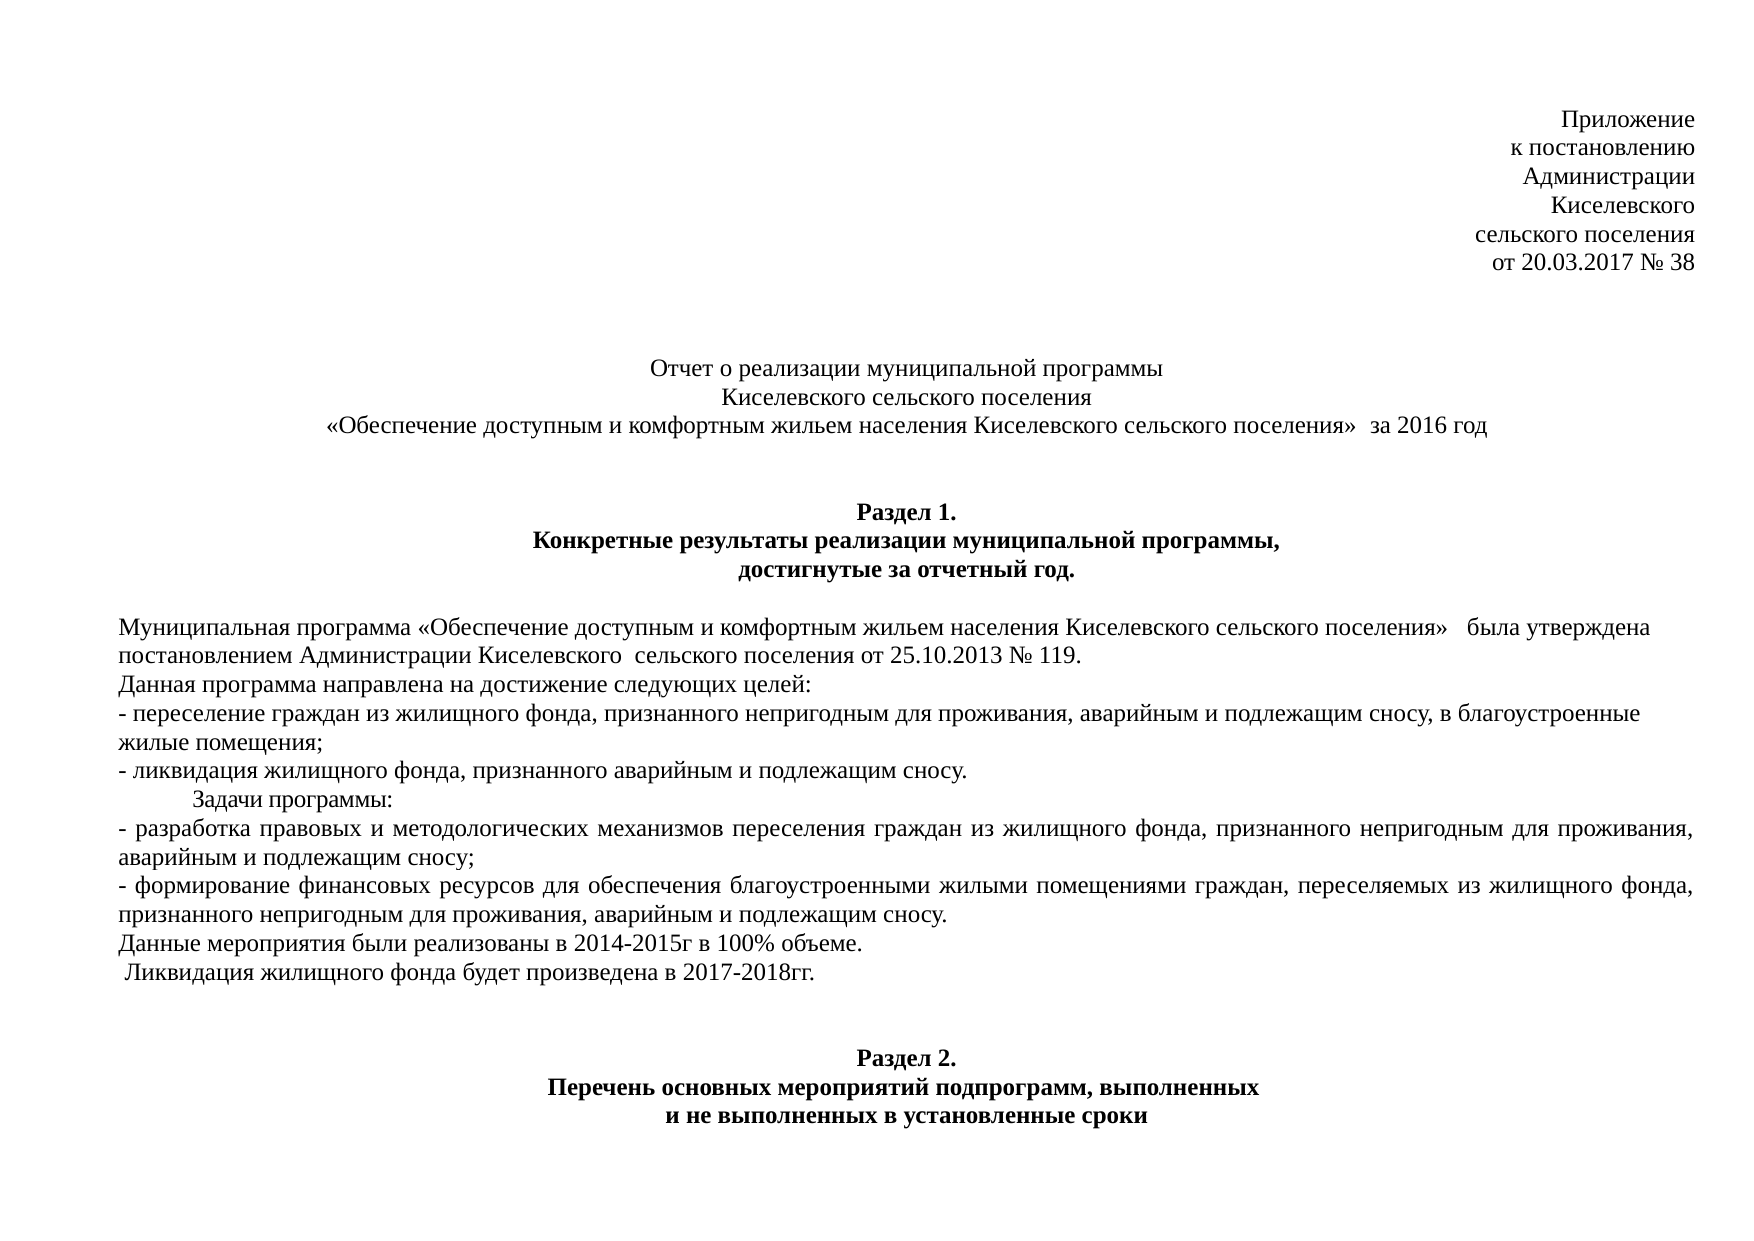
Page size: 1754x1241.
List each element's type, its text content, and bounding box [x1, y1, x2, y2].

text - переселение граждан из жилищного фонда, признанного непригодным для проживания, аварийным и подлежащим сносу, в благоустроенные жилые помещения; [118, 698, 1695, 755]
text Данные мероприятия были реализованы в 2014-2015г в 100% объеме. [118, 928, 1695, 957]
text Муниципальная программа «Обеспечение доступным и комфортным жильем населения Киселевского сельского поселения» была утверждена постановлением Администрации Киселевского сельского поселения от 25.10.2013 № 119. [118, 612, 1695, 669]
text от 20.03.2017 № 38 [118, 247, 1695, 276]
text Раздел 2. [118, 1043, 1695, 1072]
text Приложение [118, 104, 1695, 132]
text Киселевского сельского поселения [118, 382, 1695, 410]
text Киселевского [118, 190, 1695, 219]
text достигнутые за отчетный год. [118, 554, 1695, 583]
text - формирование финансовых ресурсов для обеспечения благоустроенными жилыми помещениями граждан, переселяемых из жилищного фонда, признанного непригодным для проживания, аварийным и подлежащим сносу. [118, 870, 1695, 928]
text Задачи программы: [118, 784, 1695, 813]
text сельского поселения [118, 219, 1695, 247]
text Данная программа направлена на достижение следующих целей: [118, 669, 1695, 698]
text Раздел 1. [118, 497, 1695, 525]
text к постановлению [118, 132, 1695, 161]
text - разработка правовых и методологических механизмов переселения граждан из жилищного фонда, признанного непригодным для проживания, аварийным и подлежащим сносу; [118, 813, 1695, 870]
text Конкретные результаты реализации муниципальной программы, [118, 525, 1695, 554]
text Ликвидация жилищного фонда будет произведена в 2017-2018гг. [118, 957, 1695, 985]
text - ликвидация жилищного фонда, признанного аварийным и подлежащим сносу. [118, 755, 1695, 784]
text и не выполненных в установленные сроки [118, 1100, 1695, 1129]
text Перечень основных мероприятий подпрограмм, выполненных [118, 1072, 1695, 1100]
text «Обеспечение доступным и комфортным жильем населения Киселевского сельского поселения» за 2016 год [118, 410, 1695, 439]
text Отчет о реализации муниципальной программы [118, 353, 1695, 382]
text Администрации [118, 161, 1695, 190]
